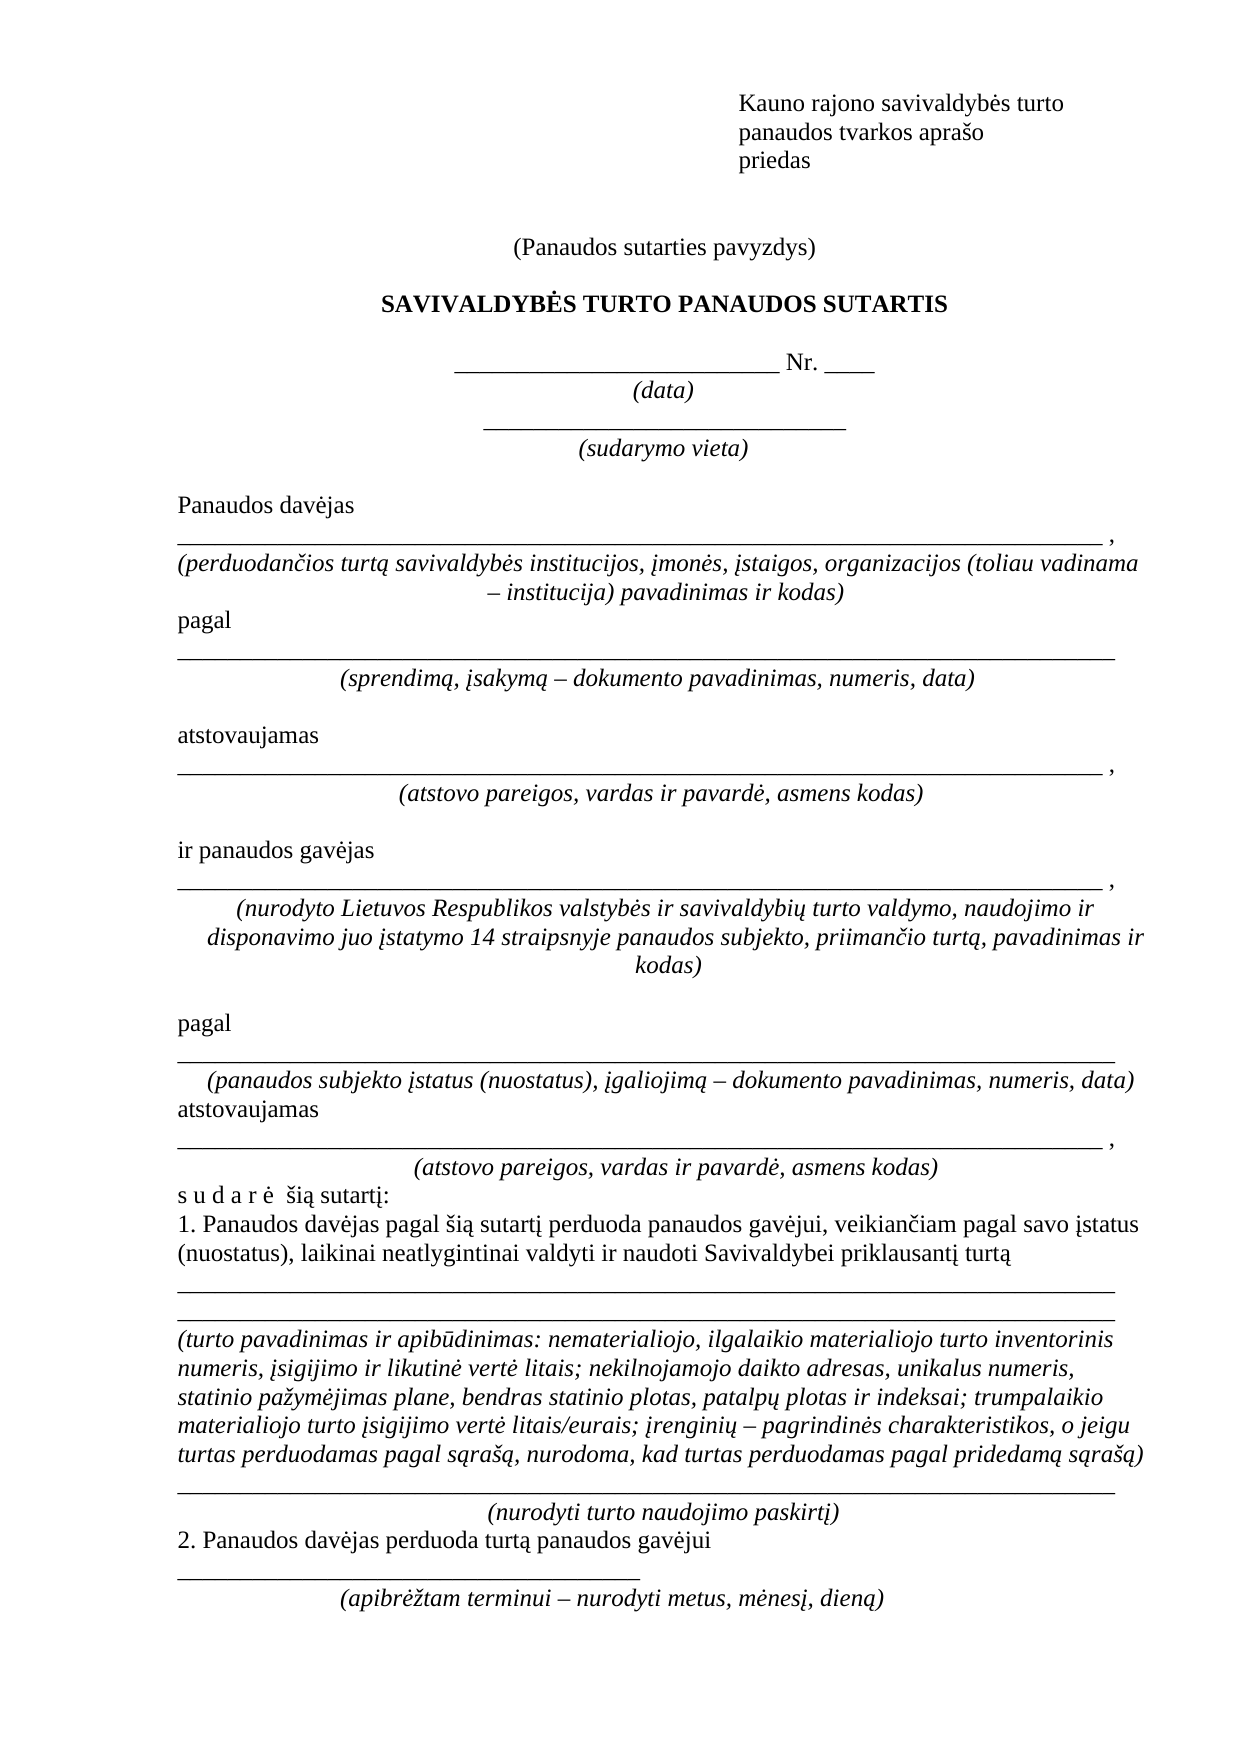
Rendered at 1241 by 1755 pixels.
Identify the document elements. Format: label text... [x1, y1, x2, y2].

text (panaudos subjekto įstatus (nuostatus), įgaliojimą – dokumento pavadinimas, numeris, data) [177, 1065, 1152, 1094]
text kodas) [177, 950, 1152, 979]
text (nurodyti turto naudojimo paskirtį) [177, 1497, 1152, 1525]
text ___________________________________________________________________________ [177, 1267, 1152, 1295]
text 2. Panaudos davėjas perduoda turtą panaudos gavėjui _____________________________________ [177, 1525, 1152, 1583]
text _____________________________ [177, 404, 1152, 433]
text (data) [177, 375, 1152, 404]
text (apibrėžtam terminui – nurodyti metus, mėnesį, dieną) [177, 1583, 1152, 1612]
text SAVIVALDYBĖS TURTO PANAUDOS SUTARTIS [177, 289, 1152, 318]
text numeris, įsigijimo ir likutinė vertė litais; nekilnojamojo daikto adresas, unikalus numeris, [177, 1353, 1152, 1382]
text atstovaujamas __________________________________________________________________________ , [177, 720, 1152, 778]
text (perduodančios turtą savivaldybės institucijos, įmonės, įstaigos, organizacijos (toliau vadinama [177, 548, 1152, 577]
text 1. Panaudos davėjas pagal šią sutartį perduoda panaudos gavėjui, veikiančiam pagal savo įstatus [177, 1209, 1152, 1238]
text (atstovo pareigos, vardas ir pavardė, asmens kodas) [177, 1152, 1152, 1180]
text (nuostatus), laikinai neatlygintinai valdyti ir naudoti Savivaldybei priklausantį turtą [177, 1238, 1152, 1267]
text panaudos tvarkos aprašo [177, 117, 1152, 145]
text (atstovo pareigos, vardas ir pavardė, asmens kodas) [177, 778, 1152, 807]
text (nurodyto Lietuvos Respublikos valstybės ir savivaldybių turto valdymo, naudojimo ir [177, 893, 1152, 922]
text (turto pavadinimas ir apibūdinimas: nematerialiojo, ilgalaikio materialiojo turto inventorinis [177, 1324, 1152, 1353]
text atstovaujamas __________________________________________________________________________ , [177, 1094, 1152, 1152]
text pagal ___________________________________________________________________________ [177, 605, 1152, 663]
text Panaudos davėjas [177, 490, 1152, 519]
text s u d a r ė šią sutartį: [177, 1180, 1152, 1209]
text priedas [177, 145, 1152, 174]
text statinio pažymėjimas plane, bendras statinio plotas, patalpų plotas ir indeksai; trumpalaikio [177, 1382, 1152, 1410]
text ir panaudos gavėjas __________________________________________________________________________ , [177, 835, 1152, 893]
text materialiojo turto įsigijimo vertė litais/eurais; įrenginių – pagrindinės charakteristikos, o jeigu [177, 1410, 1152, 1439]
text (sprendimą, įsakymą – dokumento pavadinimas, numeris, data) [177, 663, 1152, 692]
text __________________________________________________________________________ , [177, 519, 1152, 548]
text ___________________________________________________________________________ [177, 1295, 1152, 1324]
text __________________________ Nr. ____ [177, 347, 1152, 375]
text – institucija) pavadinimas ir kodas) [177, 577, 1152, 605]
text (Panaudos sutarties pavyzdys) [177, 232, 1152, 260]
text disponavimo juo įstatymo 14 straipsnyje panaudos subjekto, priimančio turtą, pavadinimas ir [177, 922, 1152, 950]
text ___________________________________________________________________________ [177, 1468, 1152, 1497]
text (sudarymo vieta) [177, 433, 1152, 462]
text pagal ___________________________________________________________________________ [177, 1008, 1152, 1065]
text turtas perduodamas pagal sąrašą, nurodoma, kad turtas perduodamas pagal pridedamą sąrašą) [177, 1439, 1152, 1468]
text Kauno rajono savivaldybės turto [663, 88, 1152, 117]
